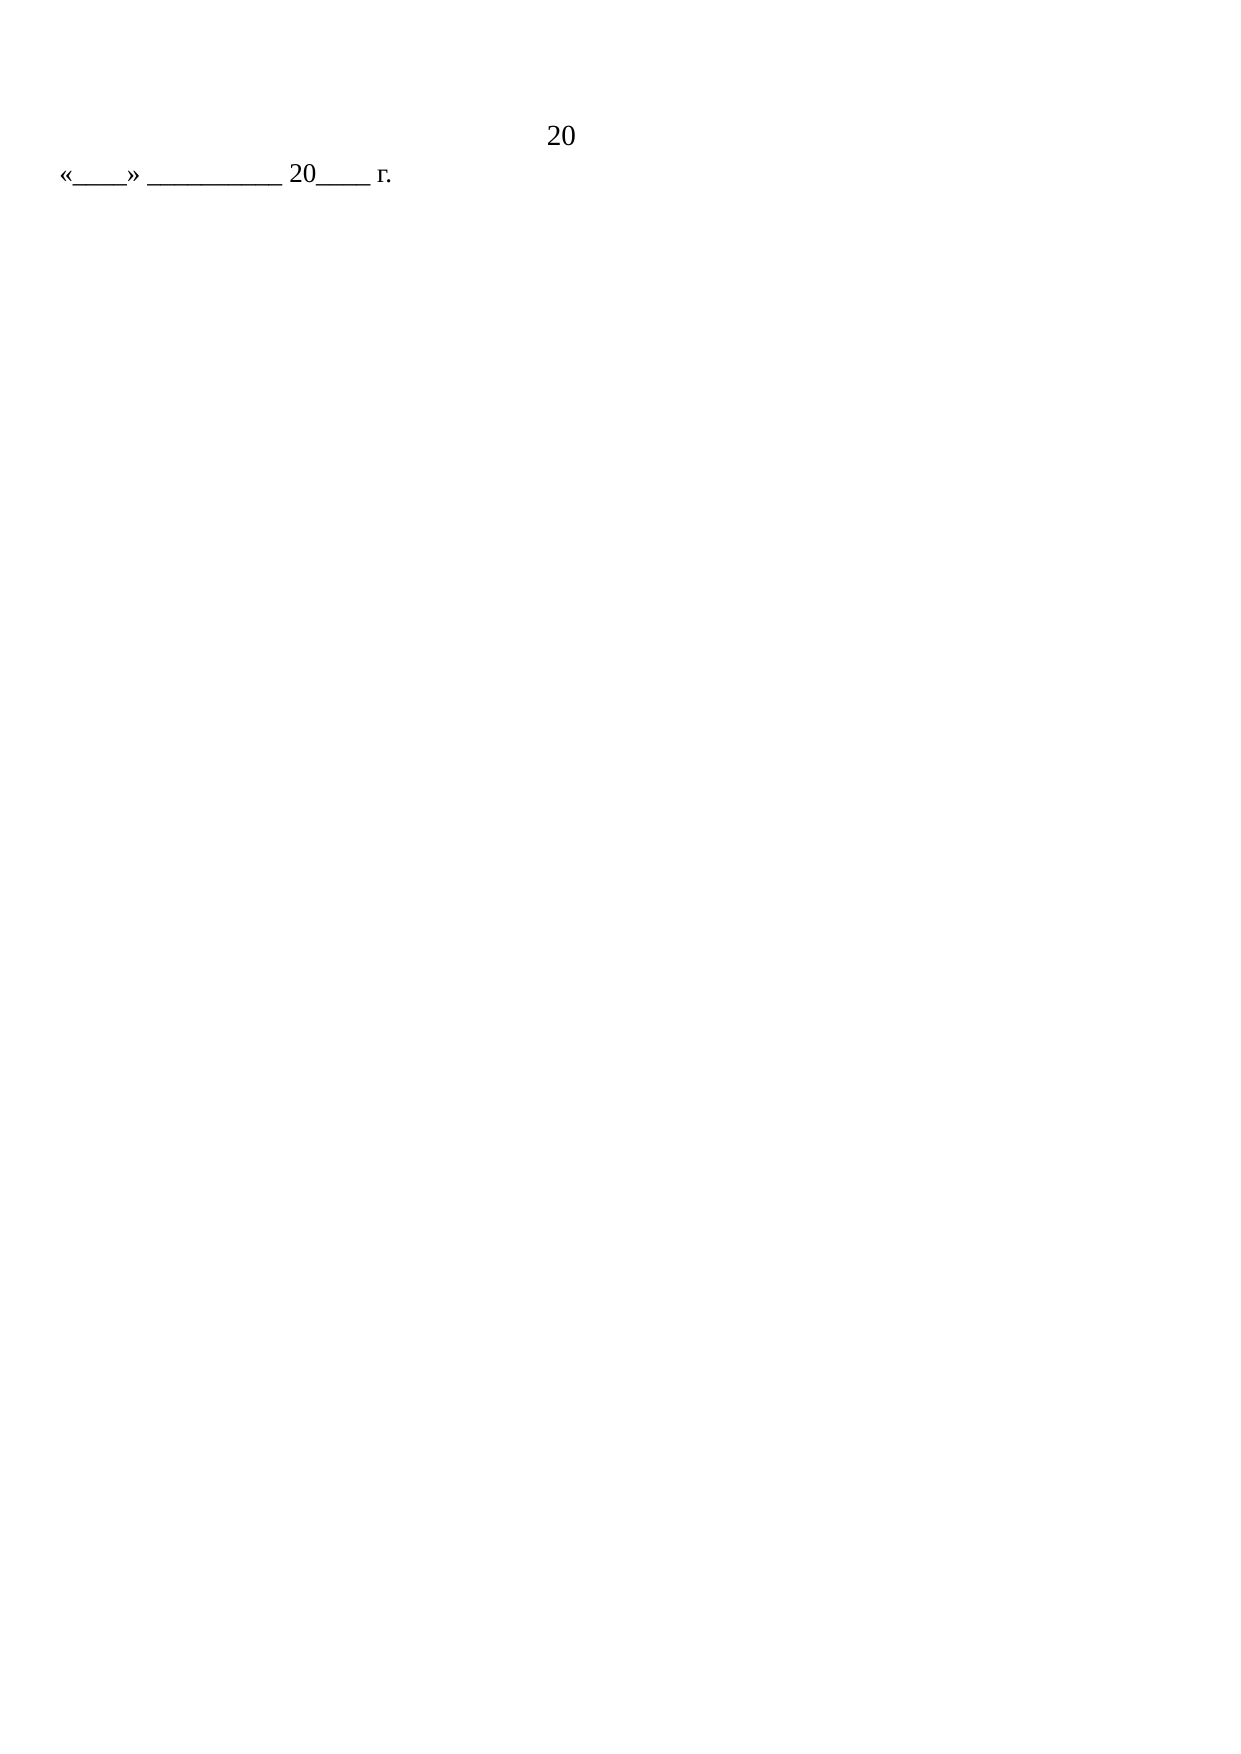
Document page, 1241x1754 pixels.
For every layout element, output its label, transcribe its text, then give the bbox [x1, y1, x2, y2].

text «____» __________ 20____ г. [59, 158, 1063, 189]
